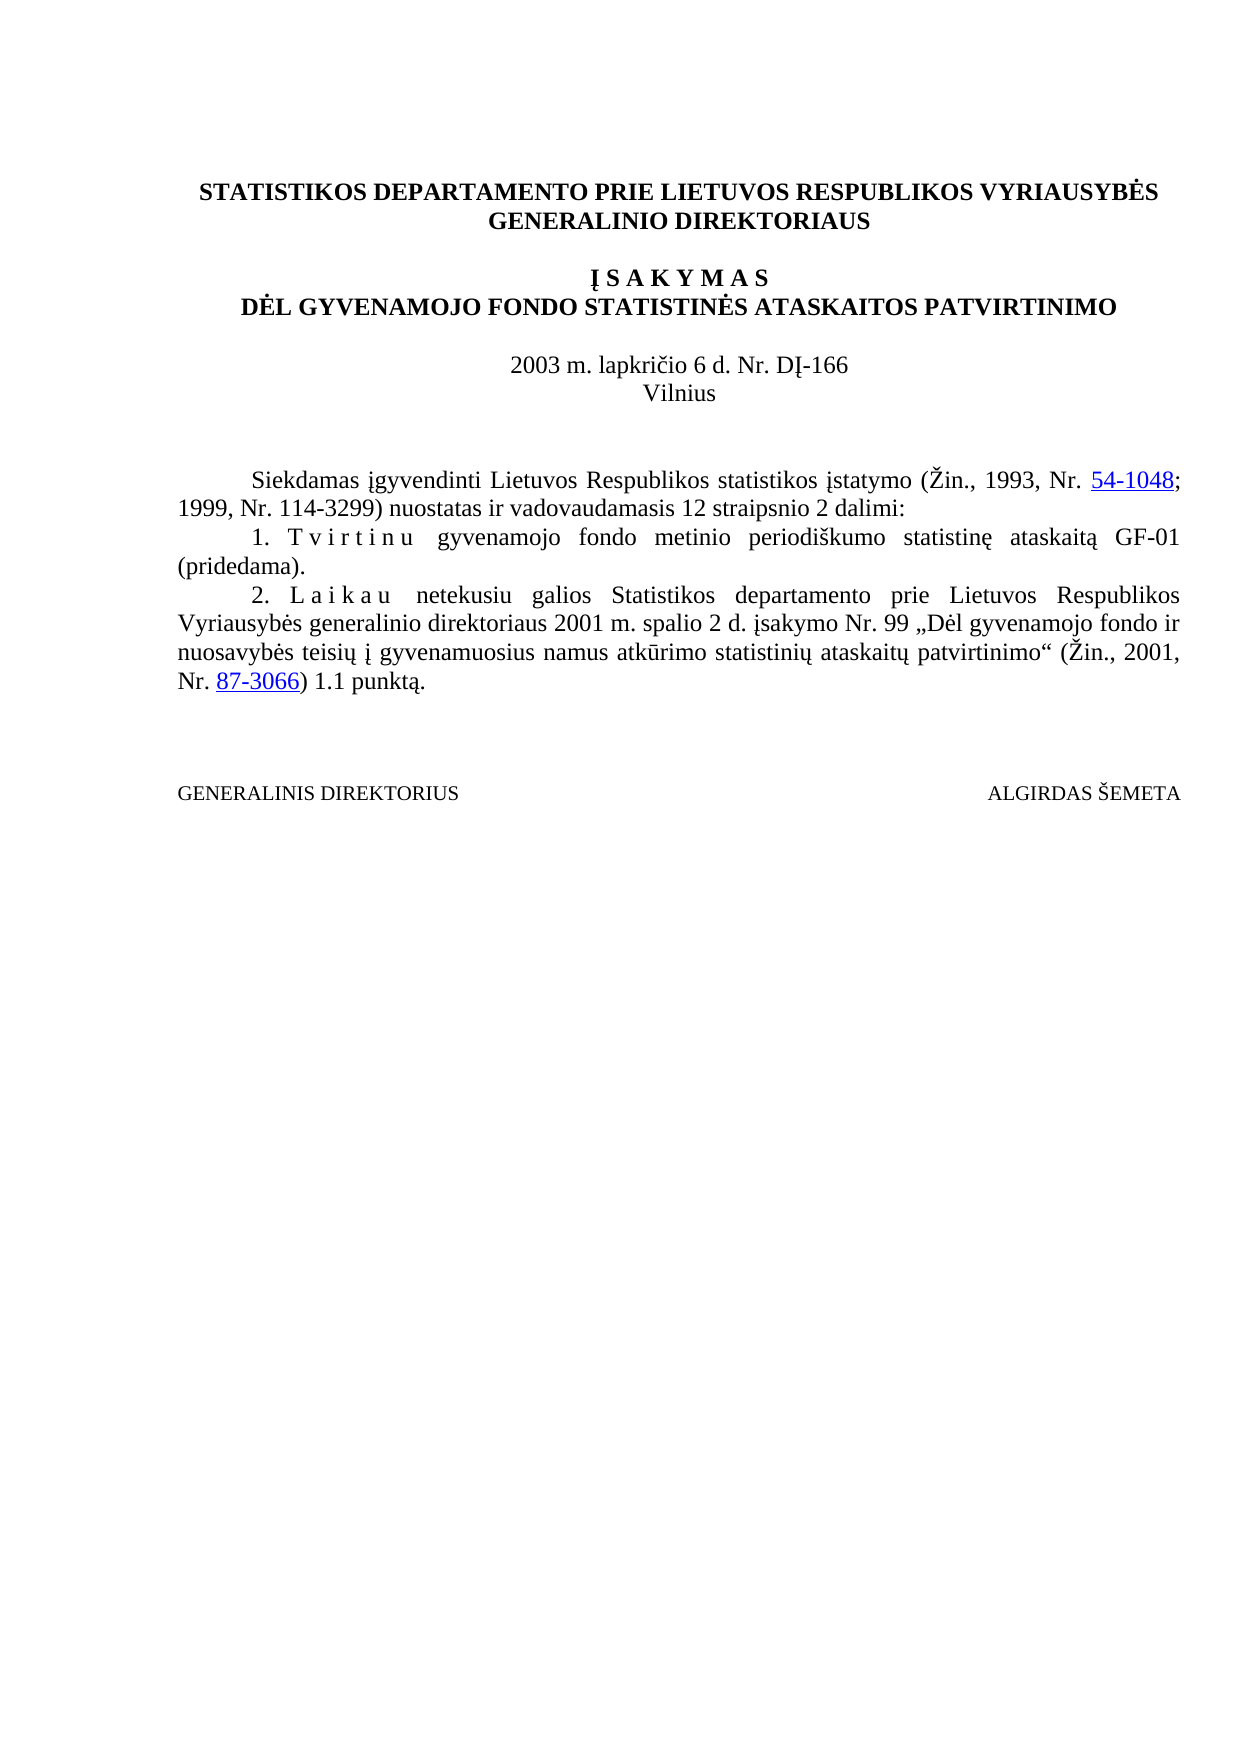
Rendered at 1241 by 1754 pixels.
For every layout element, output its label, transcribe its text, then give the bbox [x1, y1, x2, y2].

text Vilnius [177, 378, 1181, 407]
text 1. Tvirtinu gyvenamojo fondo metinio periodiškumo statistinę ataskaitą GF-01 (pridedama). [177, 522, 1181, 580]
text Siekdamas įgyvendinti Lietuvos Respublikos statistikos įstatymo (Žin., 1993, Nr. 54-1048; 1999, Nr. 114-3299) nuostatas ir vadovaudamasis 12 straipsnio 2 dalimi: [177, 465, 1181, 522]
text Generalinis direktorius Algirdas Šemeta [177, 781, 1181, 805]
text 2. Laikau netekusiu galios Statistikos departamento prie Lietuvos Respublikos Vyriausybės generalinio direktoriaus 2001 m. spalio 2 d. įsakymo Nr. 99 „Dėl gyvenamojo fondo ir nuosavybės teisių į gyvenamuosius namus atkūrimo statistinių ataskaitų patvirtinimo“ (Žin., 2001, Nr. 87-3066) 1.1 punktą. [177, 580, 1181, 695]
text STATISTIKOS DEPARTAMENTO PRIE LIETUVOS RESPUBLIKOS VYRIAUSYBĖS GENERALINIO DIREKTORIAUS [177, 177, 1181, 235]
text 2003 m. lapkričio 6 d. Nr. DĮ-166 [177, 350, 1181, 378]
text DĖL GYVENAMOJO FONDO STATISTINĖS ATASKAITOS PATVIRTINIMO [177, 292, 1181, 321]
text Į S A K Y M A S [177, 263, 1181, 292]
